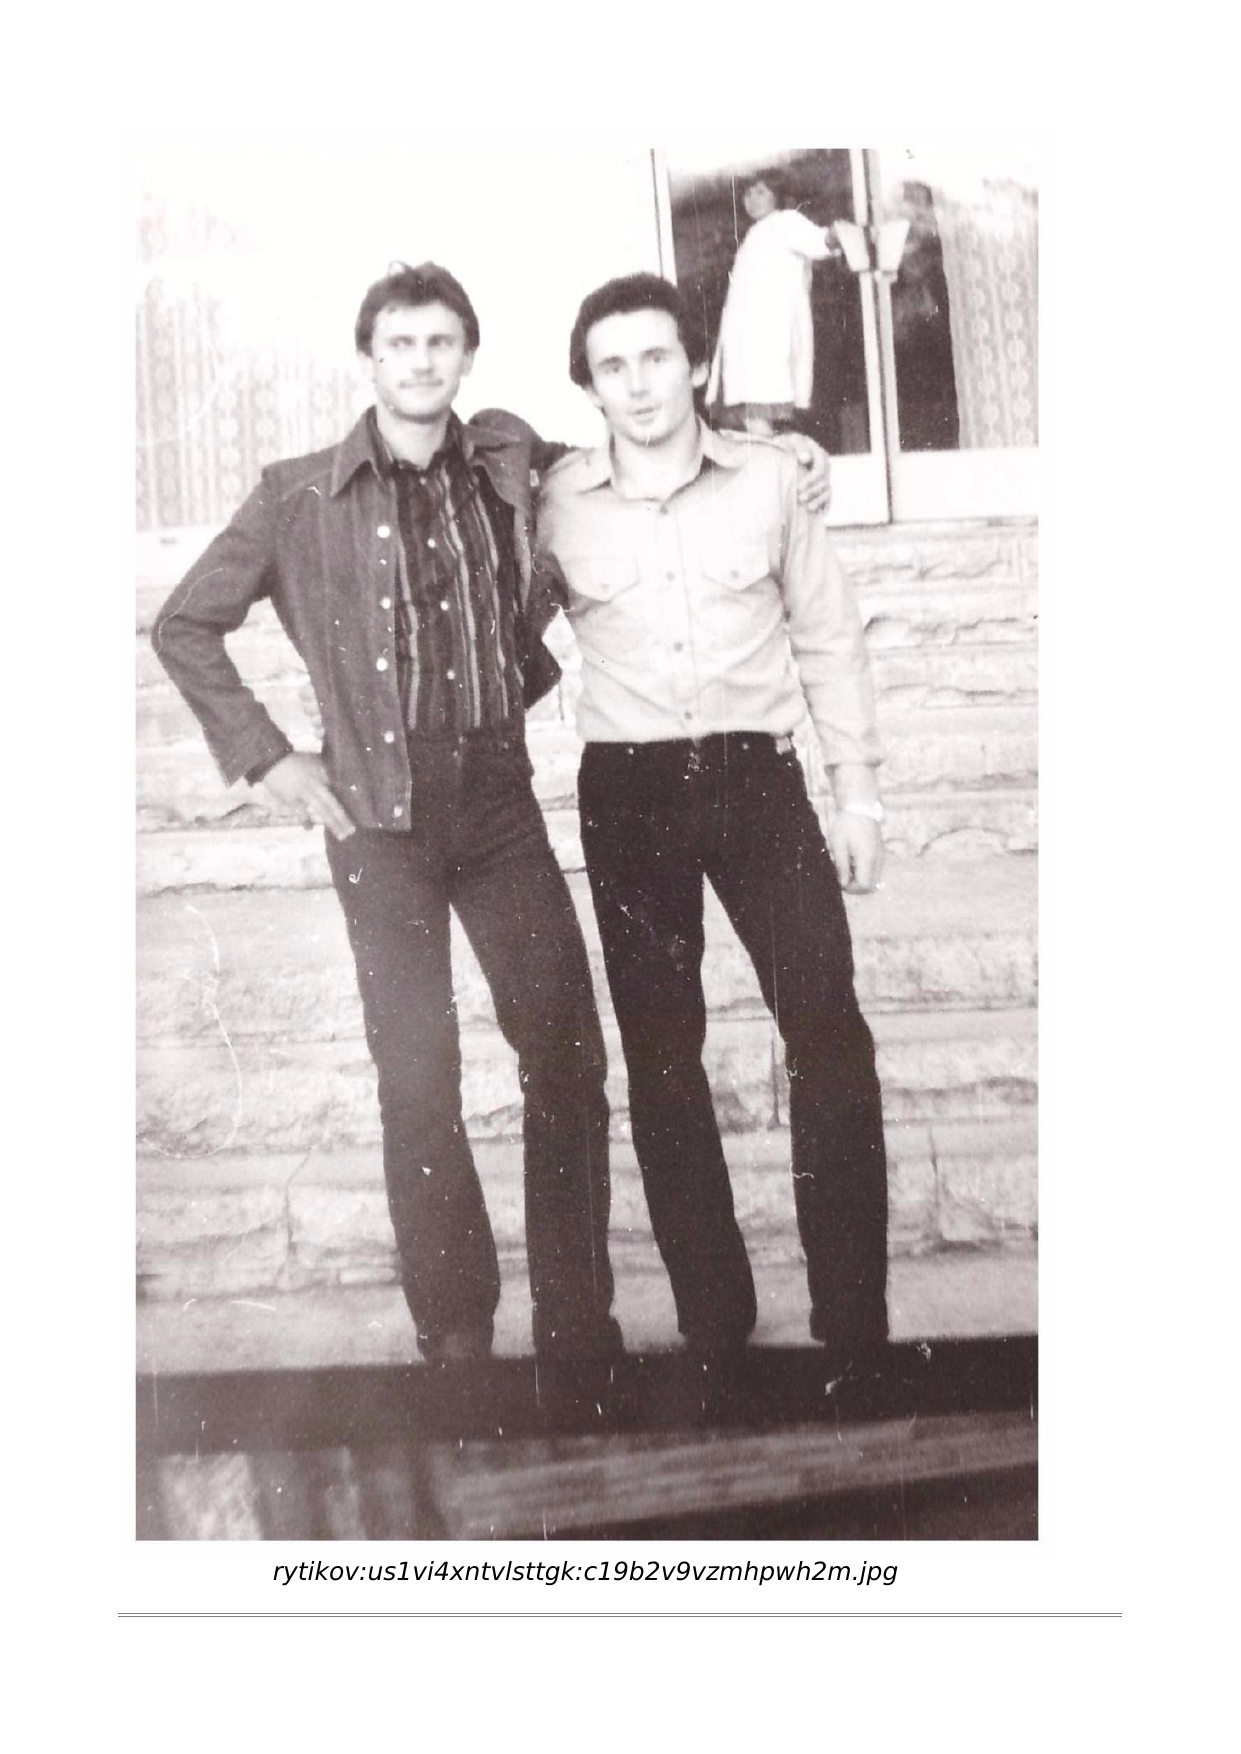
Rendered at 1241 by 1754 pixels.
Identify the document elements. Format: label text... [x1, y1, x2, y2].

text rytikov:us1vi4xntvlsttgk:c19b2v9vzmhpwh2m.jpg [118, 1558, 1056, 1586]
picture [118, 130, 1056, 1558]
